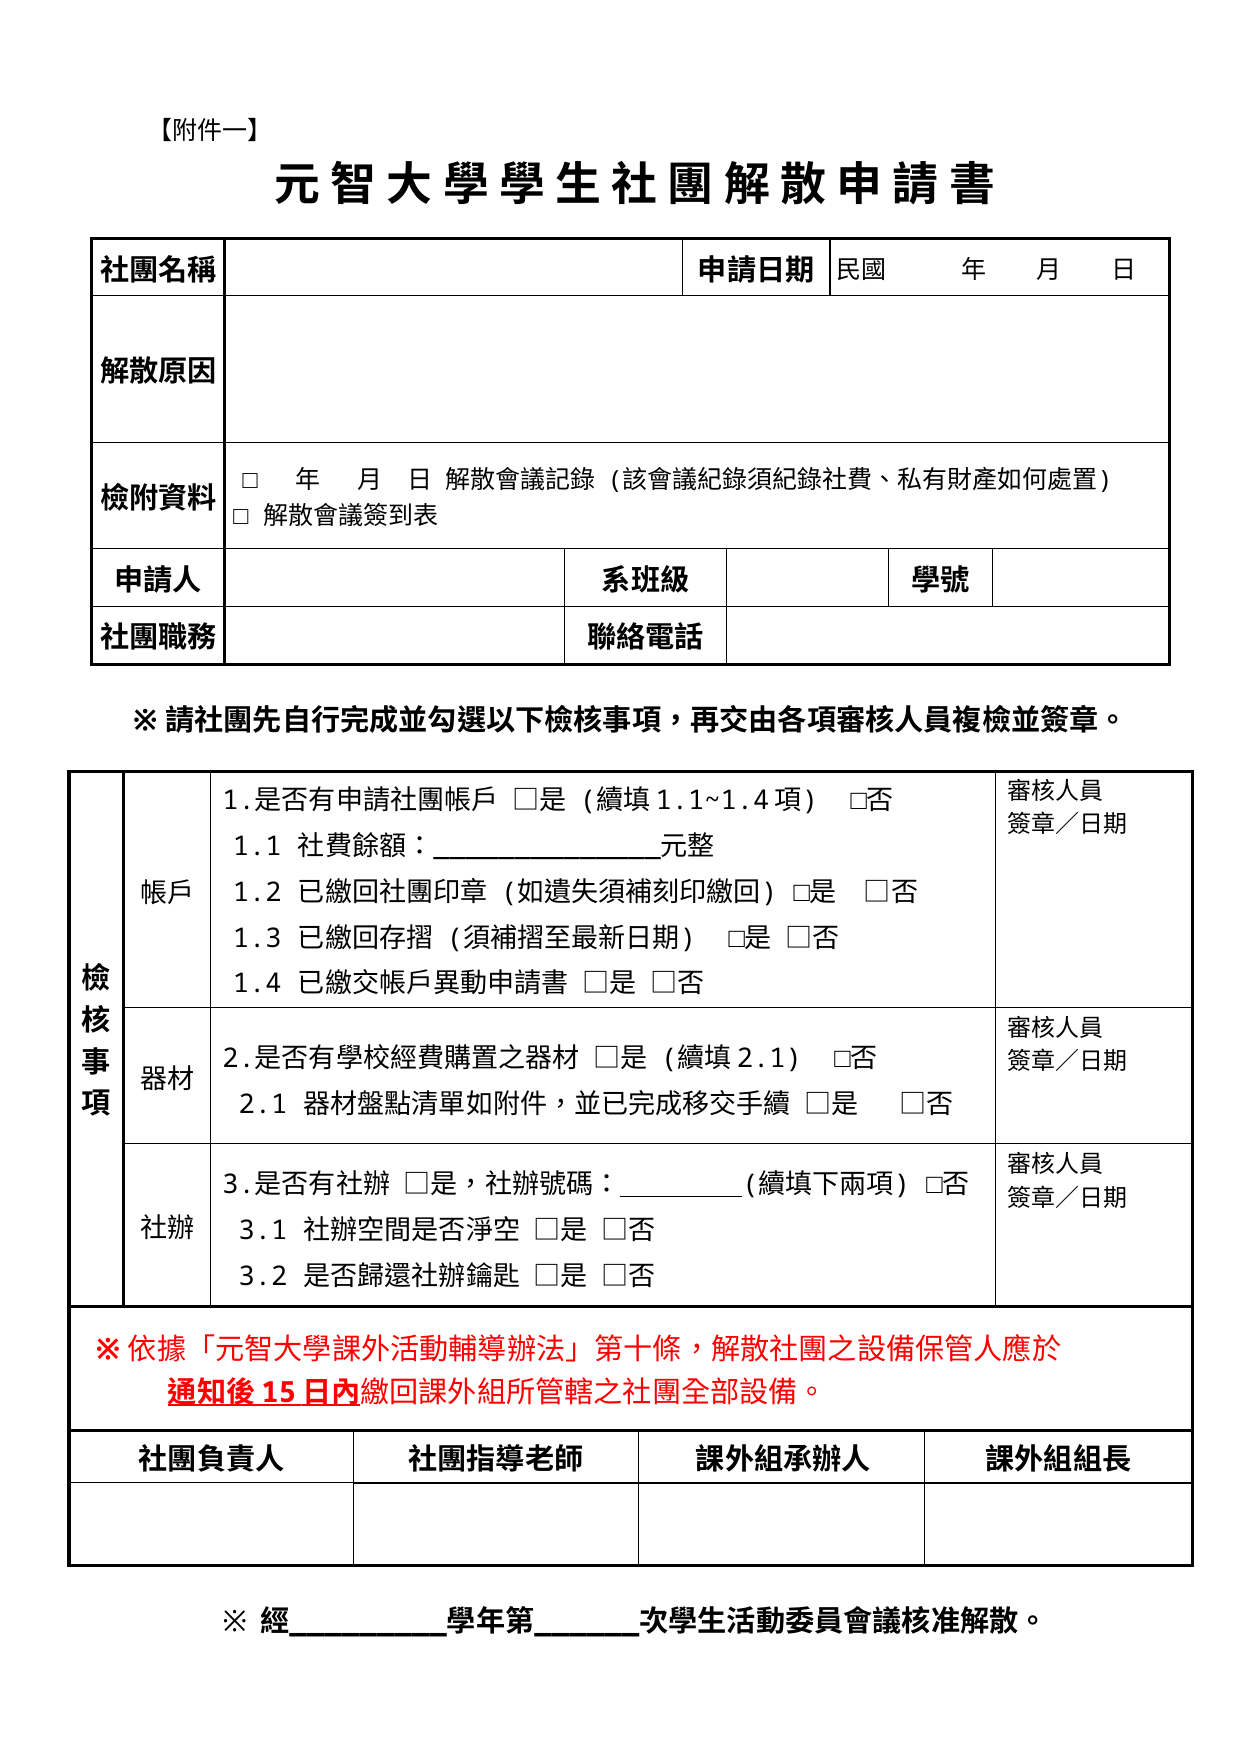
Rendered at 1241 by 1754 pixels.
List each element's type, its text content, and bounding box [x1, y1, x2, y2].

table_cell [226, 296, 1168, 442]
table_cell 審核人員 簽章／日期 [996, 1008, 1191, 1143]
table_cell [226, 607, 564, 663]
table_header 檢 核 事 項 [71, 773, 122, 1304]
table_cell 社辦 [125, 1144, 210, 1304]
list 經_________學年第______次學生活動委員會議核准解散。 [148, 1597, 1122, 1639]
table_cell □ 年 月 日 解散會議記錄 (該會議紀錄須紀錄社費、私有財產如何處置) □ 解散會議簽到表 [226, 443, 1168, 548]
table_header [226, 240, 682, 295]
table_header 帳戶 [125, 773, 210, 1007]
table_cell 檢附資料 [93, 443, 223, 548]
table_cell 解散原因 [93, 296, 223, 442]
table_header 1.是否有申請社團帳戶 □是 (續填1.1~1.4項) □否 1.1 社費餘額：______________元整 1.2 已繳回社團印章 (如遺失須補刻印繳回) □是 □否 1.3 已繳回存摺 (須補摺至最新日期) □是 □否 1.4 已繳交帳戶異動申請書 □是 □否 [211, 773, 995, 1007]
table_cell 2.是否有學校經費購置之器材 □是 (續填2.1) □否 2.1 器材盤點清單如附件，並已完成移交手續 □是 □否 [211, 1008, 995, 1143]
table_cell 學號 [889, 549, 992, 606]
table_cell 課外組承辦人 [639, 1432, 924, 1482]
table_cell 系班級 [565, 549, 726, 606]
table_cell [727, 607, 1168, 663]
table_cell ※ 依據「元智大學課外活動輔導辦法」第十條，解散社團之設備保管人應於 通知後15日內繳回課外組所管轄之社團全部設備。 [71, 1308, 1191, 1429]
table_header 審核人員 簽章／日期 [996, 773, 1191, 1007]
table_cell [226, 549, 564, 606]
table_cell 聯絡電話 [565, 607, 726, 663]
text 元智大學學生社團解散申請書 [148, 147, 1122, 213]
table_header 社團名稱 [93, 240, 223, 295]
table_header 民國 年 月 日 [831, 240, 1168, 295]
table_cell 3.是否有社辦 □是，社辦號碼： (續填下兩項) □否 3.1 社辦空間是否淨空 □是 □否 3.2 是否歸還社辦鑰匙 □是 □否 [211, 1144, 995, 1304]
table_cell 社團指導老師 [354, 1432, 638, 1482]
text 【附件一】 [148, 111, 1122, 147]
table_cell [727, 549, 888, 606]
table_cell 課外組組長 [925, 1432, 1191, 1482]
table_cell [71, 1483, 353, 1563]
table_cell 審核人員 簽章／日期 [996, 1144, 1191, 1304]
text ※ 請社團先自行完成並勾選以下檢核事項，再交由各項審核人員複檢並簽章。 [133, 697, 1152, 739]
table_cell 社團職務 [93, 607, 223, 663]
table_cell 社團負責人 [71, 1432, 353, 1482]
table_cell [639, 1484, 924, 1563]
table_header 申請日期 [683, 240, 829, 295]
table_cell [993, 549, 1168, 606]
table_cell 器材 [125, 1008, 210, 1143]
table_cell [354, 1484, 638, 1563]
table_cell 申請人 [93, 549, 223, 606]
table_cell [925, 1484, 1191, 1563]
